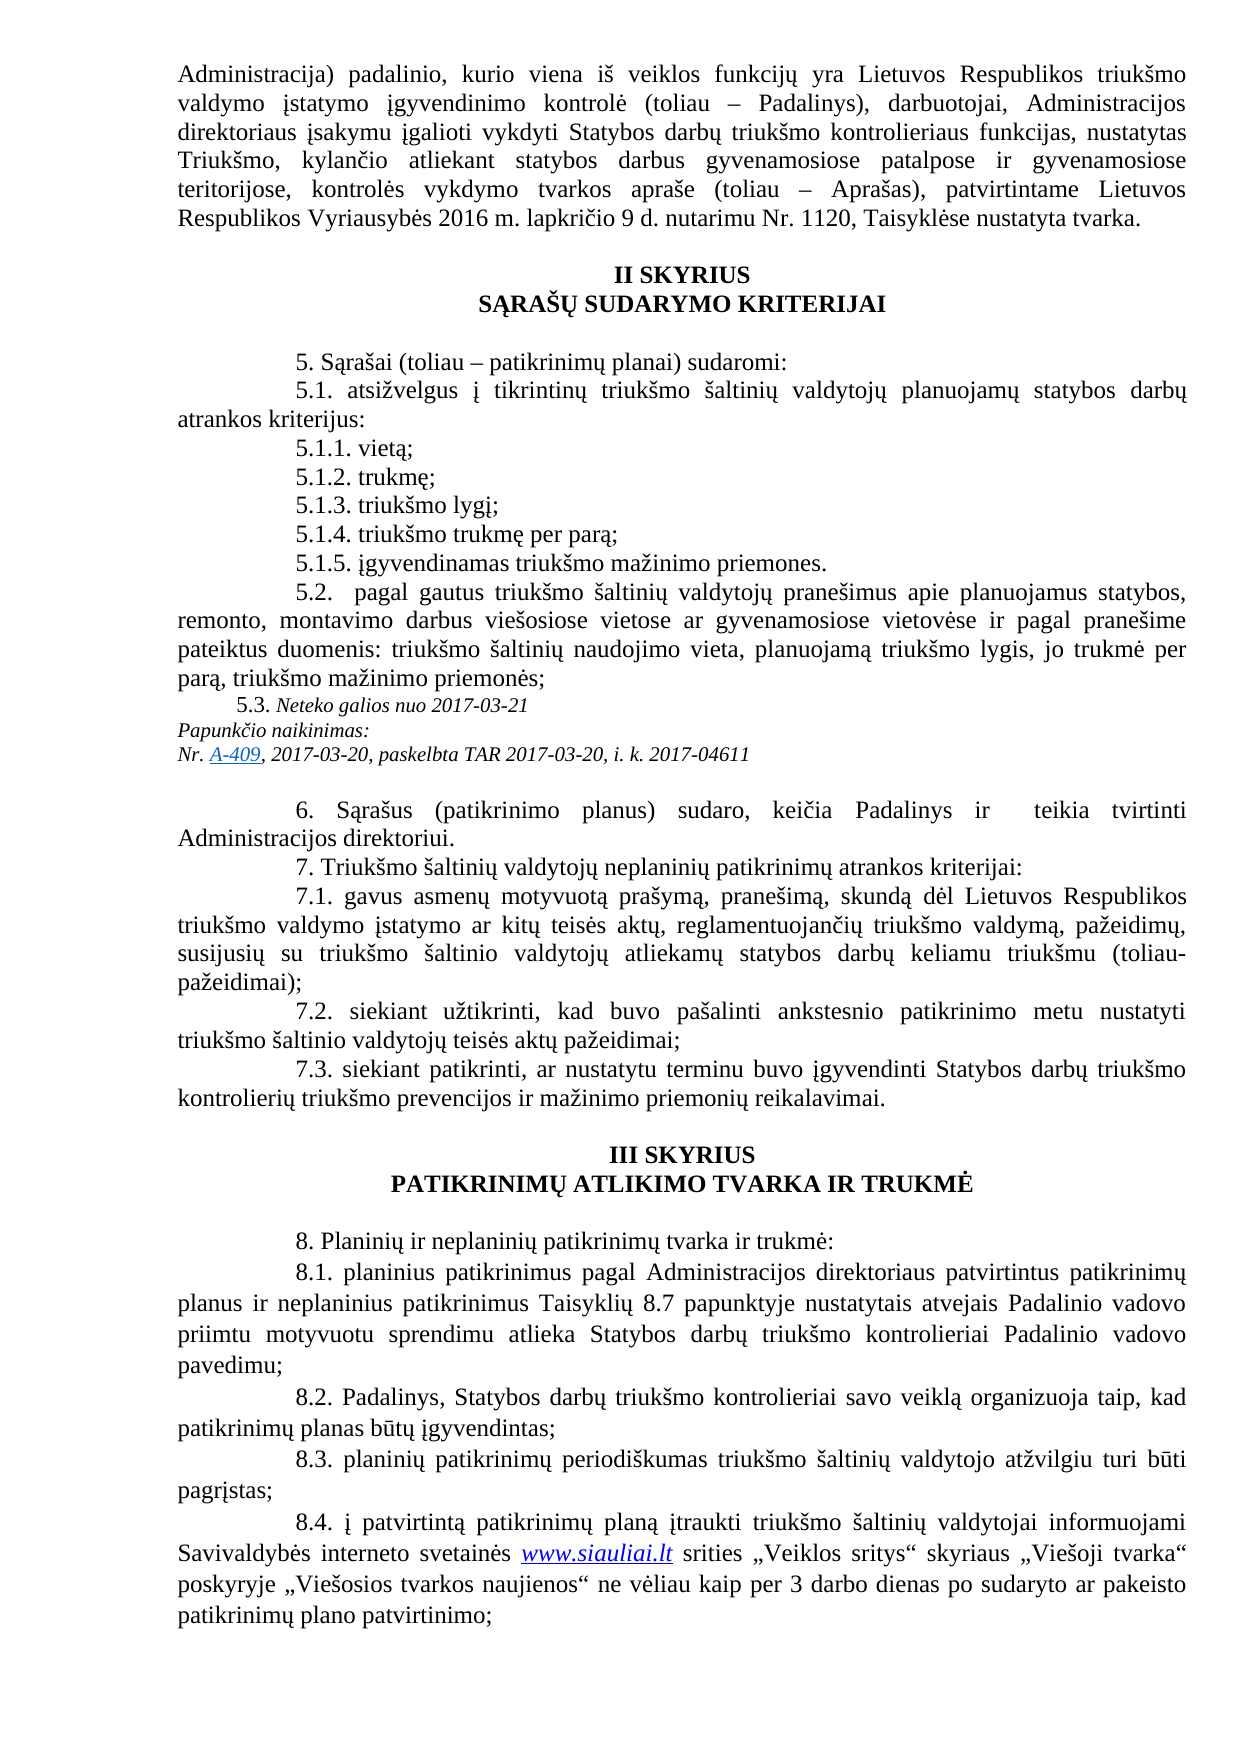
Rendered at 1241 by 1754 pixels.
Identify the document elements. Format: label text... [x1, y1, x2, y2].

text 6. Sąrašus (patikrinimo planus) sudaro, keičia Padalinys ir teikia tvirtinti Administracijos direktoriui. [177, 795, 1187, 852]
text 5.1. atsižvelgus į tikrintinų triukšmo šaltinių valdytojų planuojamų statybos darbų atrankos kriterijus: [177, 375, 1187, 433]
text PATIKRINIMŲ ATLIKIMO TVARKA IR TRUKMĖ [177, 1169, 1187, 1198]
text 7.3. siekiant patikrinti, ar nustatytu terminu buvo įgyvendinti Statybos darbų triukšmo kontrolierių triukšmo prevencijos ir mažinimo priemonių reikalavimai. [177, 1054, 1187, 1111]
text 8.2. Padalinys, Statybos darbų triukšmo kontrolieriai savo veiklą organizuoja taip, kad patikrinimų planas būtų įgyvendintas; [177, 1380, 1187, 1443]
text 5.1.3. triukšmo lygį; [177, 490, 1187, 519]
text 7. Triukšmo šaltinių valdytojų neplaninių patikrinimų atrankos kriterijai: [177, 852, 1187, 881]
text 5.1.4. triukšmo trukmę per parą; [177, 519, 1187, 548]
text 7.1. gavus asmenų motyvuotą prašymą, pranešimą, skundą dėl Lietuvos Respublikos triukšmo valdymo įstatymo ar kitų teisės aktų, reglamentuojančių triukšmo valdymą, pažeidimų, susijusių su triukšmo šaltinio valdytojų atliekamų statybos darbų keliamu triukšmu (toliau- pažeidimai); [177, 881, 1187, 996]
text II SKYRIUS [177, 260, 1187, 289]
text 5.2. pagal gautus triukšmo šaltinių valdytojų pranešimus apie planuojamus statybos, remonto, montavimo darbus viešosiose vietose ar gyvenamosiose vietovėse ir pagal pranešime pateiktus duomenis: triukšmo šaltinių naudojimo vieta, planuojamą triukšmo lygis, jo trukmė per parą, triukšmo mažinimo priemonės; [177, 577, 1187, 692]
text 5.3. Neteko galios nuo 2017-03-21 [177, 692, 1187, 718]
text 8.4. į patvirtintą patikrinimų planą įtraukti triukšmo šaltinių valdytojai informuojami Savivaldybės interneto svetainės www.siauliai.lt srities „Veiklos sritys“ skyriaus „Viešoji tvarka“ poskyryje „Viešosios tvarkos naujienos“ ne vėliau kaip per 3 darbo dienas po sudaryto ar pakeisto patikrinimų plano patvirtinimo; [177, 1505, 1187, 1630]
text Nr. A-409, 2017-03-20, paskelbta TAR 2017-03-20, i. k. 2017-04611 [177, 742, 1187, 766]
text 5.1.2. trukmę; [177, 462, 1187, 490]
text 7.2. siekiant užtikrinti, kad buvo pašalinti ankstesnio patikrinimo metu nustatyti triukšmo šaltinio valdytojų teisės aktų pažeidimai; [177, 996, 1187, 1054]
text 5. Sąrašai (toliau – patikrinimų planai) sudaromi: [177, 347, 1187, 375]
text 8.1. planinius patikrinimus pagal Administracijos direktoriaus patvirtintus patikrinimų planus ir neplaninius patikrinimus Taisyklių 8.7 papunktyje nustatytais atvejais Padalinio vadovo priimtu motyvuotu sprendimu atlieka Statybos darbų triukšmo kontrolieriai Padalinio vadovo pavedimu; [177, 1255, 1187, 1380]
text 8. Planinių ir neplaninių patikrinimų tvarka ir trukmė: [177, 1226, 1187, 1255]
text Papunkčio naikinimas: [177, 718, 1187, 742]
text 5.1.5. įgyvendinamas triukšmo mažinimo priemones. [177, 548, 1187, 577]
text Administracija) padalinio, kurio viena iš veiklos funkcijų yra Lietuvos Respublikos triukšmo valdymo įstatymo įgyvendinimo kontrolė (toliau – Padalinys), darbuotojai, Administracijos direktoriaus įsakymu įgalioti vykdyti Statybos darbų triukšmo kontrolieriaus funkcijas, nustatytas Triukšmo, kylančio atliekant statybos darbus gyvenamosiose patalpose ir gyvenamosiose teritorijose, kontrolės vykdymo tvarkos apraše (toliau – Aprašas), patvirtintame Lietuvos Respublikos Vyriausybės 2016 m. lapkričio 9 d. nutarimu Nr. 1120, Taisyklėse nustatyta tvarka. [177, 59, 1187, 232]
text 8.3. planinių patikrinimų periodiškumas triukšmo šaltinių valdytojo atžvilgiu turi būti pagrįstas; [177, 1443, 1187, 1505]
text III SKYRIUS [177, 1140, 1187, 1169]
text 5.1.1. vietą; [177, 433, 1187, 462]
text sąrašų sudarymo kriteriJAI [177, 289, 1187, 318]
